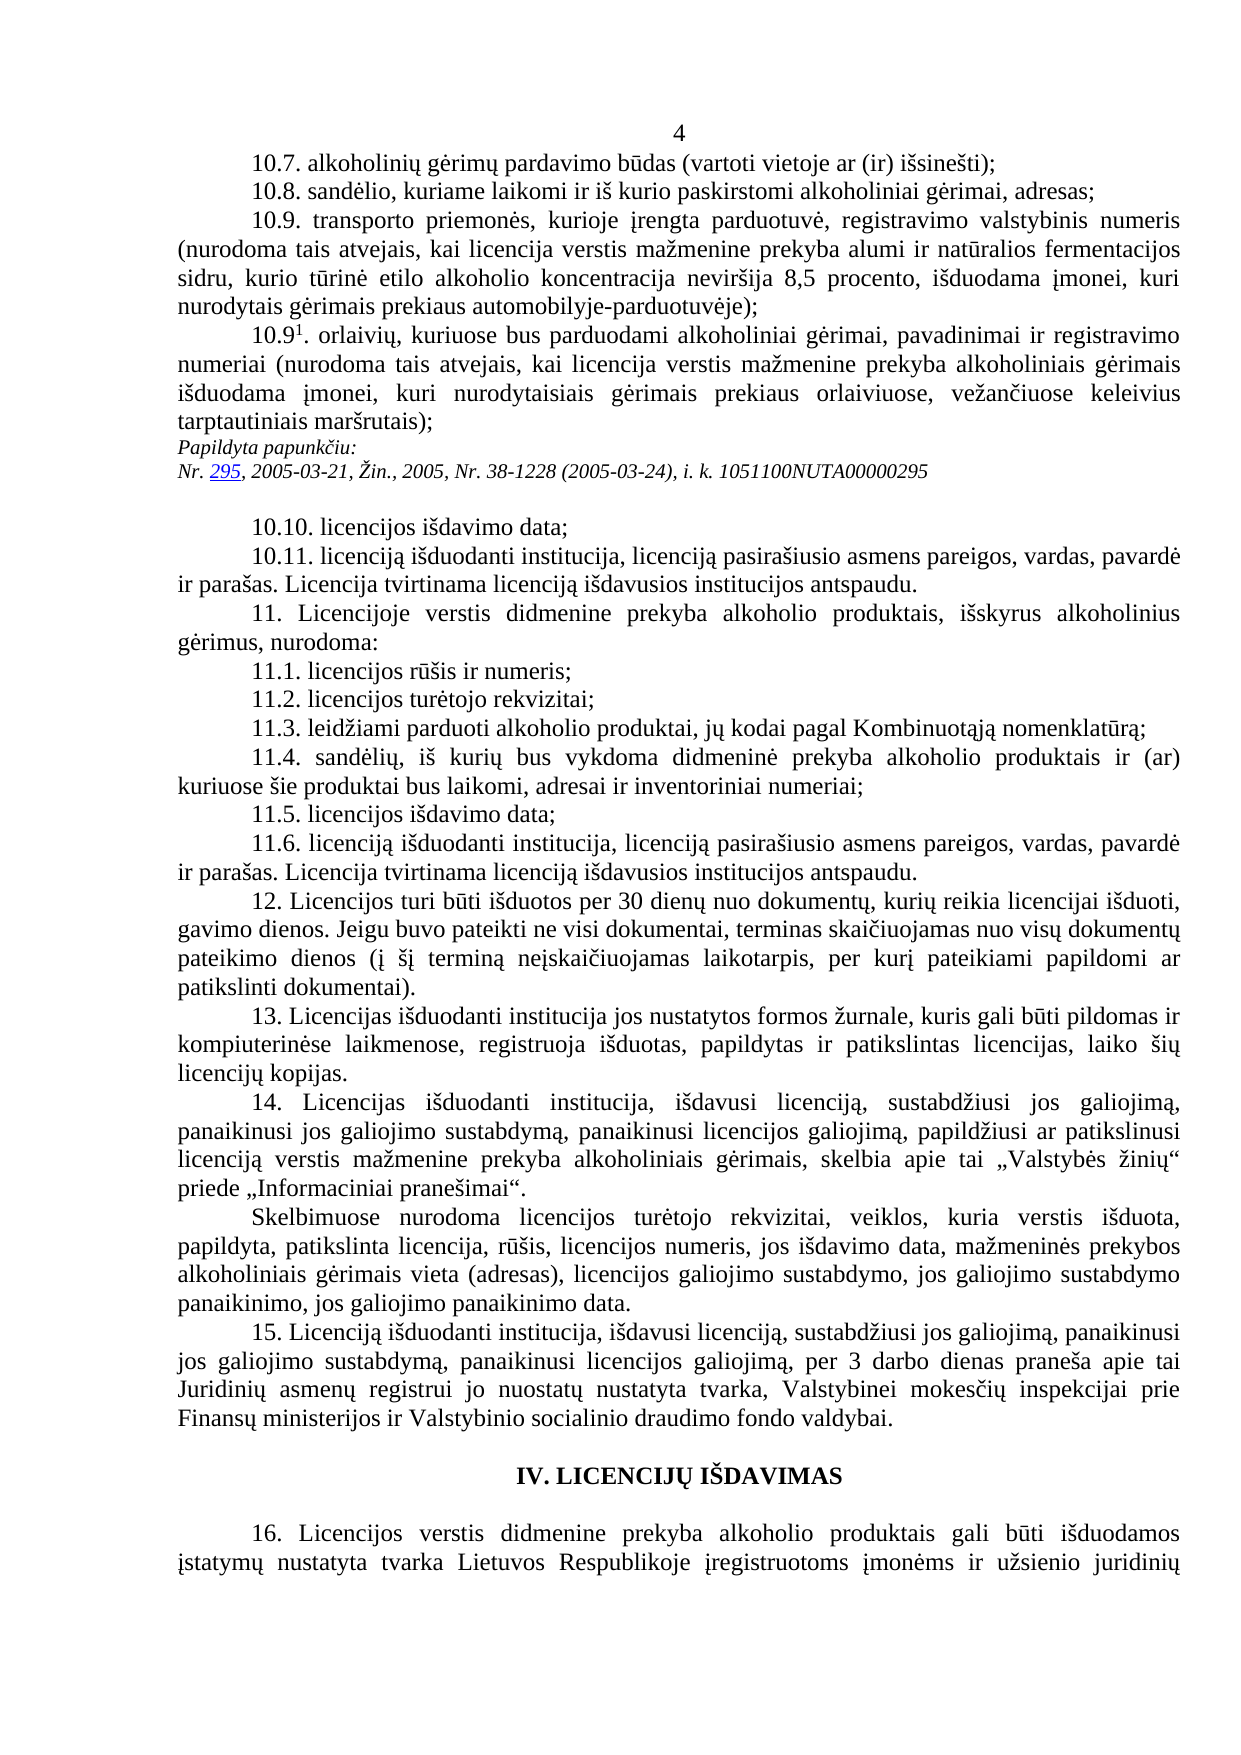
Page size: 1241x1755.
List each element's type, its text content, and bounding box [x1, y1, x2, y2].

text 12. Licencijos turi būti išduotos per 30 dienų nuo dokumentų, kurių reikia licencijai išduoti, gavimo dienos. Jeigu buvo pateikti ne visi dokumentai, terminas skaičiuojamas nuo visų dokumentų pateikimo dienos (į šį terminą neįskaičiuojamas laikotarpis, per kurį pateikiami papildomi ar patikslinti dokumentai). [177, 886, 1181, 1001]
text Papildyta papunkčiu: [177, 435, 1181, 459]
text 10.91. orlaivių, kuriuose bus parduodami alkoholiniai gėrimai, pavadinimai ir registravimo numeriai (nurodoma tais atvejais, kai licencija verstis mažmenine prekyba alkoholiniais gėrimais išduodama įmonei, kuri nurodytaisiais gėrimais prekiaus orlaiviuose, vežančiuose keleivius tarptautiniais maršrutais); [177, 320, 1181, 435]
text 10.9. transporto priemonės, kurioje įrengta parduotuvė, registravimo valstybinis numeris (nurodoma tais atvejais, kai licencija verstis mažmenine prekyba alumi ir natūralios fermentacijos sidru, kurio tūrinė etilo alkoholio koncentracija neviršija 8,5 procento, išduodama įmonei, kuri nurodytais gėrimais prekiaus automobilyje-parduotuvėje); [177, 205, 1181, 320]
text 15. Licenciją išduodanti institucija, išdavusi licenciją, sustabdžiusi jos galiojimą, panaikinusi jos galiojimo sustabdymą, panaikinusi licencijos galiojimą, per 3 darbo dienas praneša apie tai Juridinių asmenų registrui jo nuostatų nustatyta tvarka, Valstybinei mokesčių inspekcijai prie Finansų ministerijos ir Valstybinio socialinio draudimo fondo valdybai. [177, 1317, 1181, 1432]
text 11. Licencijoje verstis didmenine prekyba alkoholio produktais, išskyrus alkoholinius gėrimus, nurodoma: [177, 598, 1181, 656]
text 11.5. licencijos išdavimo data; [177, 799, 1181, 828]
text 10.11. licenciją išduodanti institucija, licenciją pasirašiusio asmens pareigos, vardas, pavardė ir parašas. Licencija tvirtinama licenciją išdavusios institucijos antspaudu. [177, 541, 1181, 598]
text 11.1. licencijos rūšis ir numeris; [177, 656, 1181, 684]
text 10.7. alkoholinių gėrimų pardavimo būdas (vartoti vietoje ar (ir) išsinešti); [177, 148, 1181, 176]
text 16. Licencijos verstis didmenine prekyba alkoholio produktais gali būti išduodamos įstatymų nustatyta tvarka Lietuvos Respublikoje įregistruotoms įmonėms ir užsienio juridinių [177, 1518, 1181, 1576]
text 10.8. sandėlio, kuriame laikomi ir iš kurio paskirstomi alkoholiniai gėrimai, adresas; [177, 176, 1181, 205]
text 11.3. leidžiami parduoti alkoholio produktai, jų kodai pagal Kombinuotąją nomenklatūrą; [177, 713, 1181, 742]
text Nr. 295, 2005-03-21, Žin., 2005, Nr. 38-1228 (2005-03-24), i. k. 1051100NUTA00000295 [177, 459, 1181, 483]
text Skelbimuose nurodoma licencijos turėtojo rekvizitai, veiklos, kuria verstis išduota, papildyta, patikslinta licencija, rūšis, licencijos numeris, jos išdavimo data, mažmeninės prekybos alkoholiniais gėrimais vieta (adresas), licencijos galiojimo sustabdymo, jos galiojimo sustabdymo panaikinimo, jos galiojimo panaikinimo data. [177, 1202, 1181, 1317]
text 14. Licencijas išduodanti institucija, išdavusi licenciją, sustabdžiusi jos galiojimą, panaikinusi jos galiojimo sustabdymą, panaikinusi licencijos galiojimą, papildžiusi ar patikslinusi licenciją verstis mažmenine prekyba alkoholiniais gėrimais, skelbia apie tai „Valstybės žinių“ priede „Informaciniai pranešimai“. [177, 1087, 1181, 1202]
text 11.6. licenciją išduodanti institucija, licenciją pasirašiusio asmens pareigos, vardas, pavardė ir parašas. Licencija tvirtinama licenciją išdavusios institucijos antspaudu. [177, 828, 1181, 886]
text IV. LICENCIJŲ IŠDAVIMAS [177, 1461, 1181, 1489]
text 11.2. licencijos turėtojo rekvizitai; [177, 684, 1181, 713]
text 11.4. sandėlių, iš kurių bus vykdoma didmeninė prekyba alkoholio produktais ir (ar) kuriuose šie produktai bus laikomi, adresai ir inventoriniai numeriai; [177, 742, 1181, 799]
text 13. Licencijas išduodanti institucija jos nustatytos formos žurnale, kuris gali būti pildomas ir kompiuterinėse laikmenose, registruoja išduotas, papildytas ir patikslintas licencijas, laiko šių licencijų kopijas. [177, 1001, 1181, 1087]
text 10.10. licencijos išdavimo data; [177, 512, 1181, 541]
